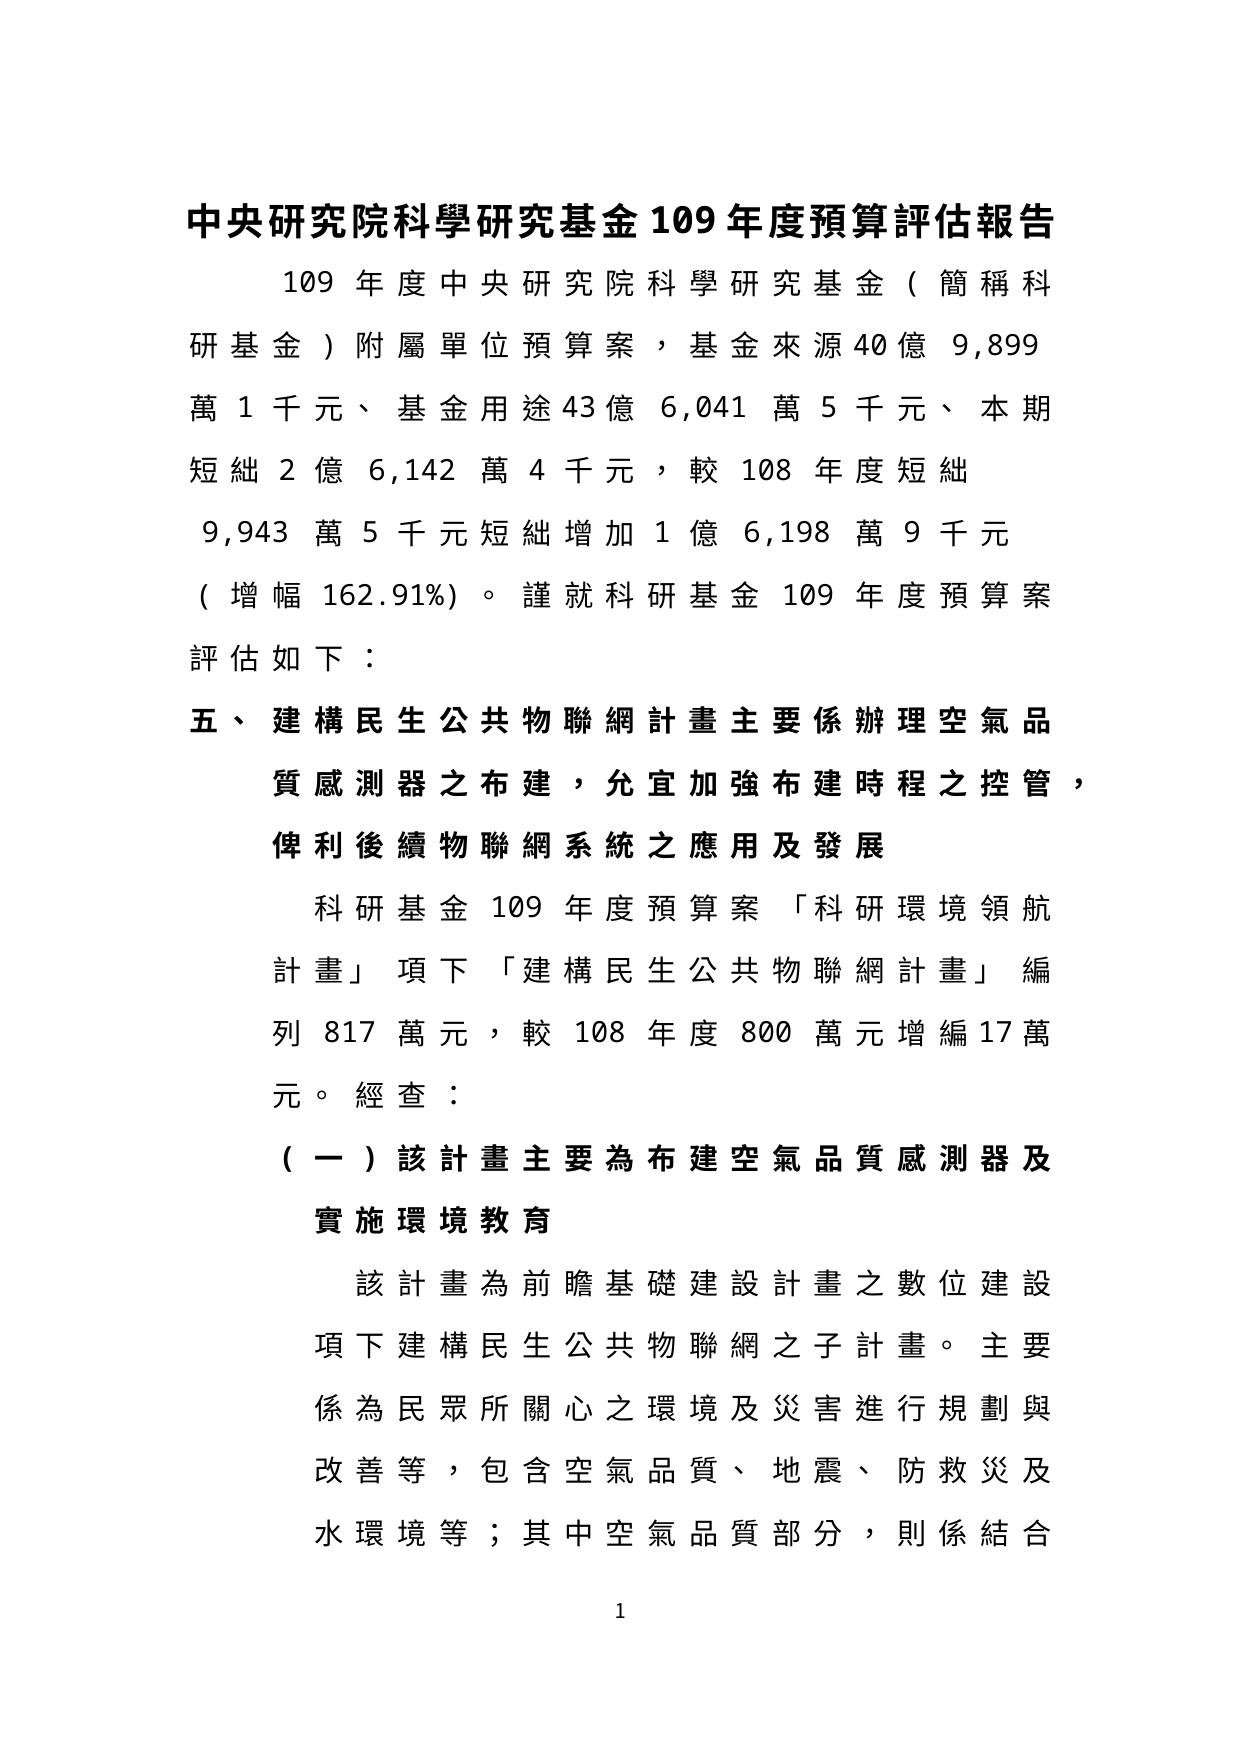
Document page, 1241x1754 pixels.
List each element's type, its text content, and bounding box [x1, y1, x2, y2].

text 科研基金109年度預算案「科研環境領航計畫」項下「建構民生公共物聯網計畫」編列817萬元，較108年度800萬元增編17萬元。經查： [242, 865, 1058, 1115]
text 109年度中央研究院科學研究基金(簡稱科研基金)附屬單位預算案，基金來源40億9,899萬1千元、基金用途43億6,041萬5千元、本期短絀2億6,142萬4千元，較108年度短絀9,943萬5千元短絀增加1億6,198萬9千元(增幅162.91%)。謹就科研基金109年度預算案評估如下： [183, 240, 1058, 677]
text 中央研究院科學研究基金109年度預算評估報告 [183, 177, 1058, 240]
text 該計畫為前瞻基礎建設計畫之數位建設項下建構民生公共物聯網之子計畫。主要係為民眾所關心之環境及災害進行規劃與改善等，包含空氣品質、地震、防救災及水環境等；其中空氣品質部分，則係結合 [271, 1240, 1058, 1552]
text (一)該計畫主要為布建空氣品質感測器及實施環境教育 [242, 1115, 1058, 1240]
text 五、建構民生公共物聯網計畫主要係辦理空氣品質感測器之布建，允宜加強布建時程之控管，俾利後續物聯網系統之應用及發展 [183, 677, 1058, 865]
